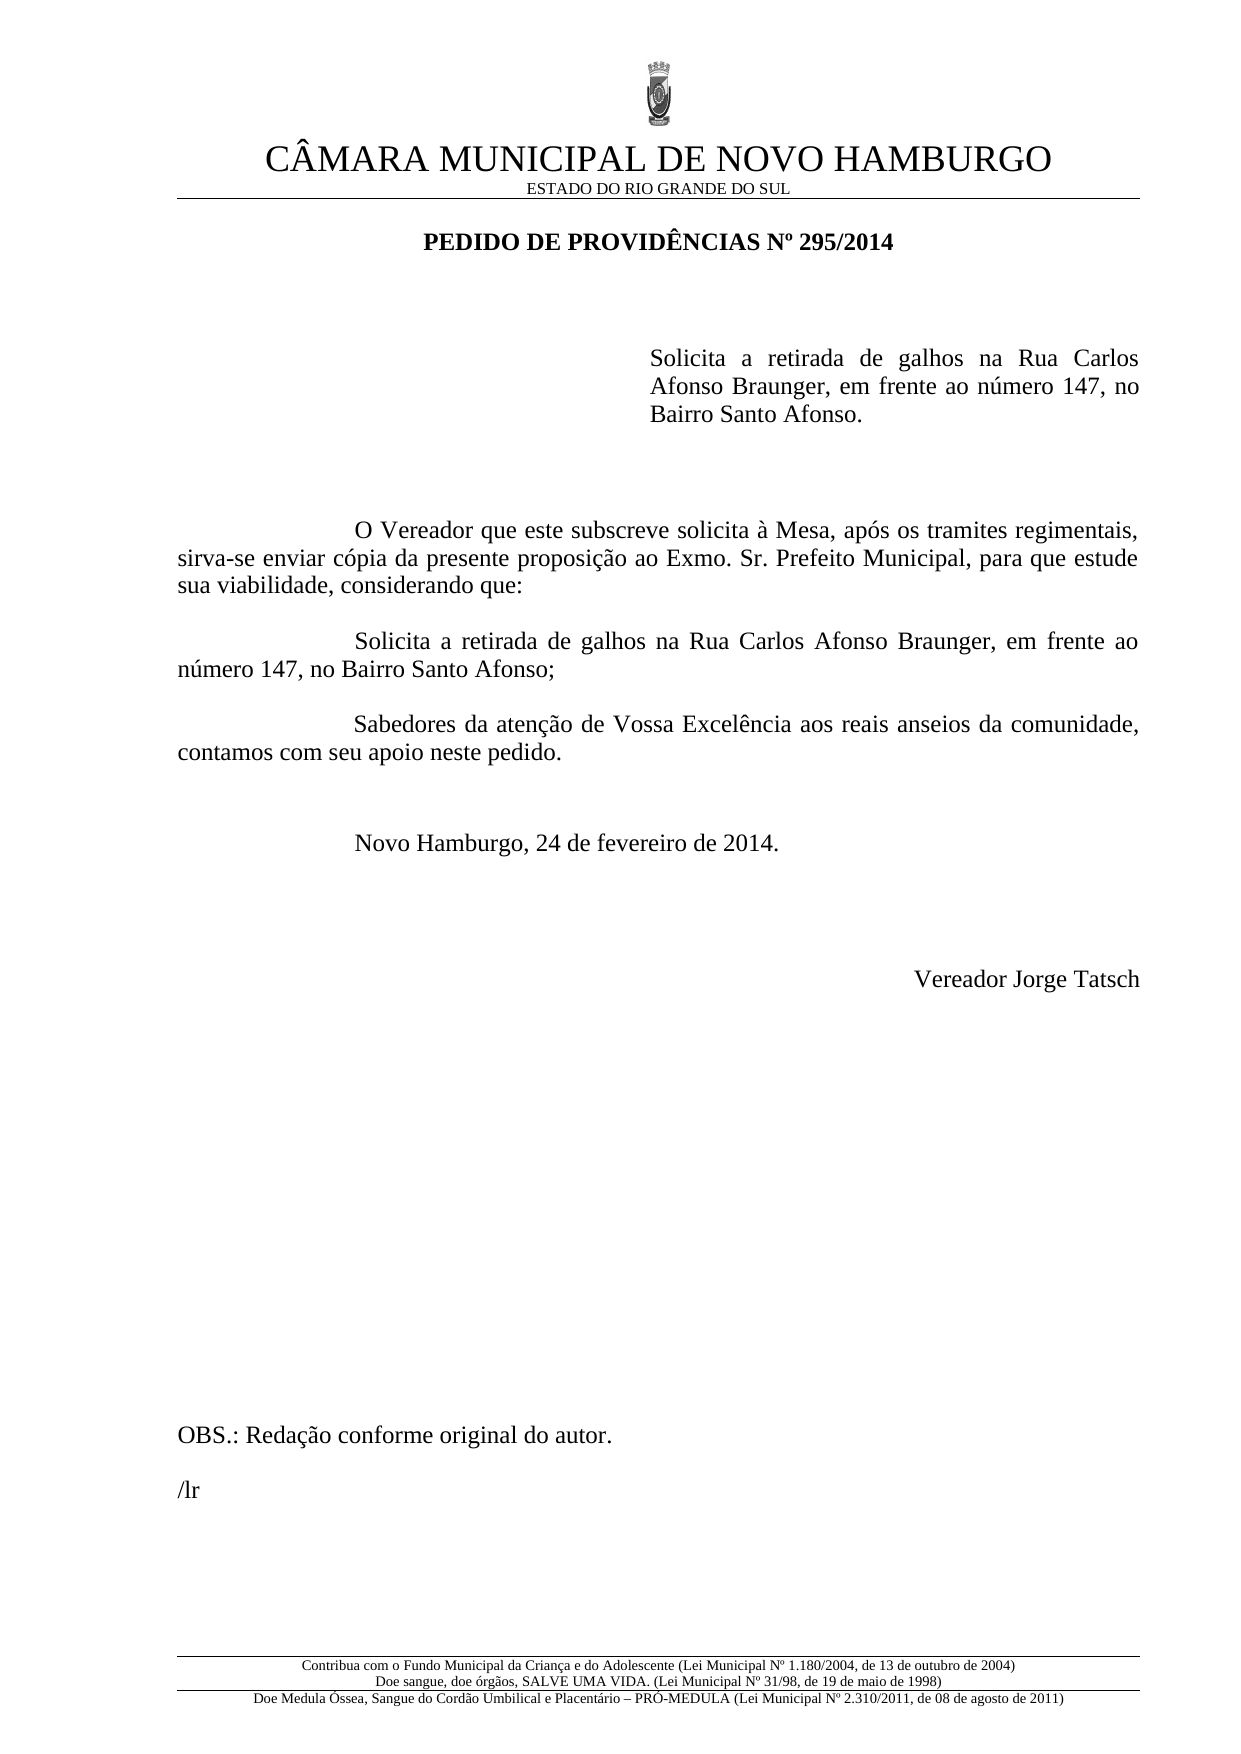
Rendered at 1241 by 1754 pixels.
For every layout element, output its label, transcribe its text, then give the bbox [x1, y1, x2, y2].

text Vereador Jorge Tatsch [177, 965, 1140, 993]
text Sabedores da atenção de Vossa Excelência aos reais anseios da comunidade, contamos com seu apoio neste pedido. [177, 710, 1140, 766]
text /lr [177, 1476, 1140, 1504]
text O Vereador que este subscreve solicita à Mesa, após os tramites regimentais, sirva-se enviar cópia da presente proposição ao Exmo. Sr. Prefeito Municipal, para que estude sua viabilidade, considerando que: [177, 516, 1140, 599]
text Novo Hamburgo, 24 de fevereiro de 2014. [177, 829, 1140, 856]
text Solicita a retirada de galhos na Rua Carlos Afonso Braunger, em frente ao número 147, no Bairro Santo Afonso; [177, 627, 1140, 682]
text OBS.: Redação conforme original do autor. [177, 1421, 1140, 1448]
text PEDIDO DE PROVIDÊNCIAS Nº 295/2014 [177, 228, 1140, 256]
text Solicita a retirada de galhos na Rua Carlos Afonso Braunger, em frente ao número 147, no Bairro Santo Afonso. [649, 344, 1140, 428]
